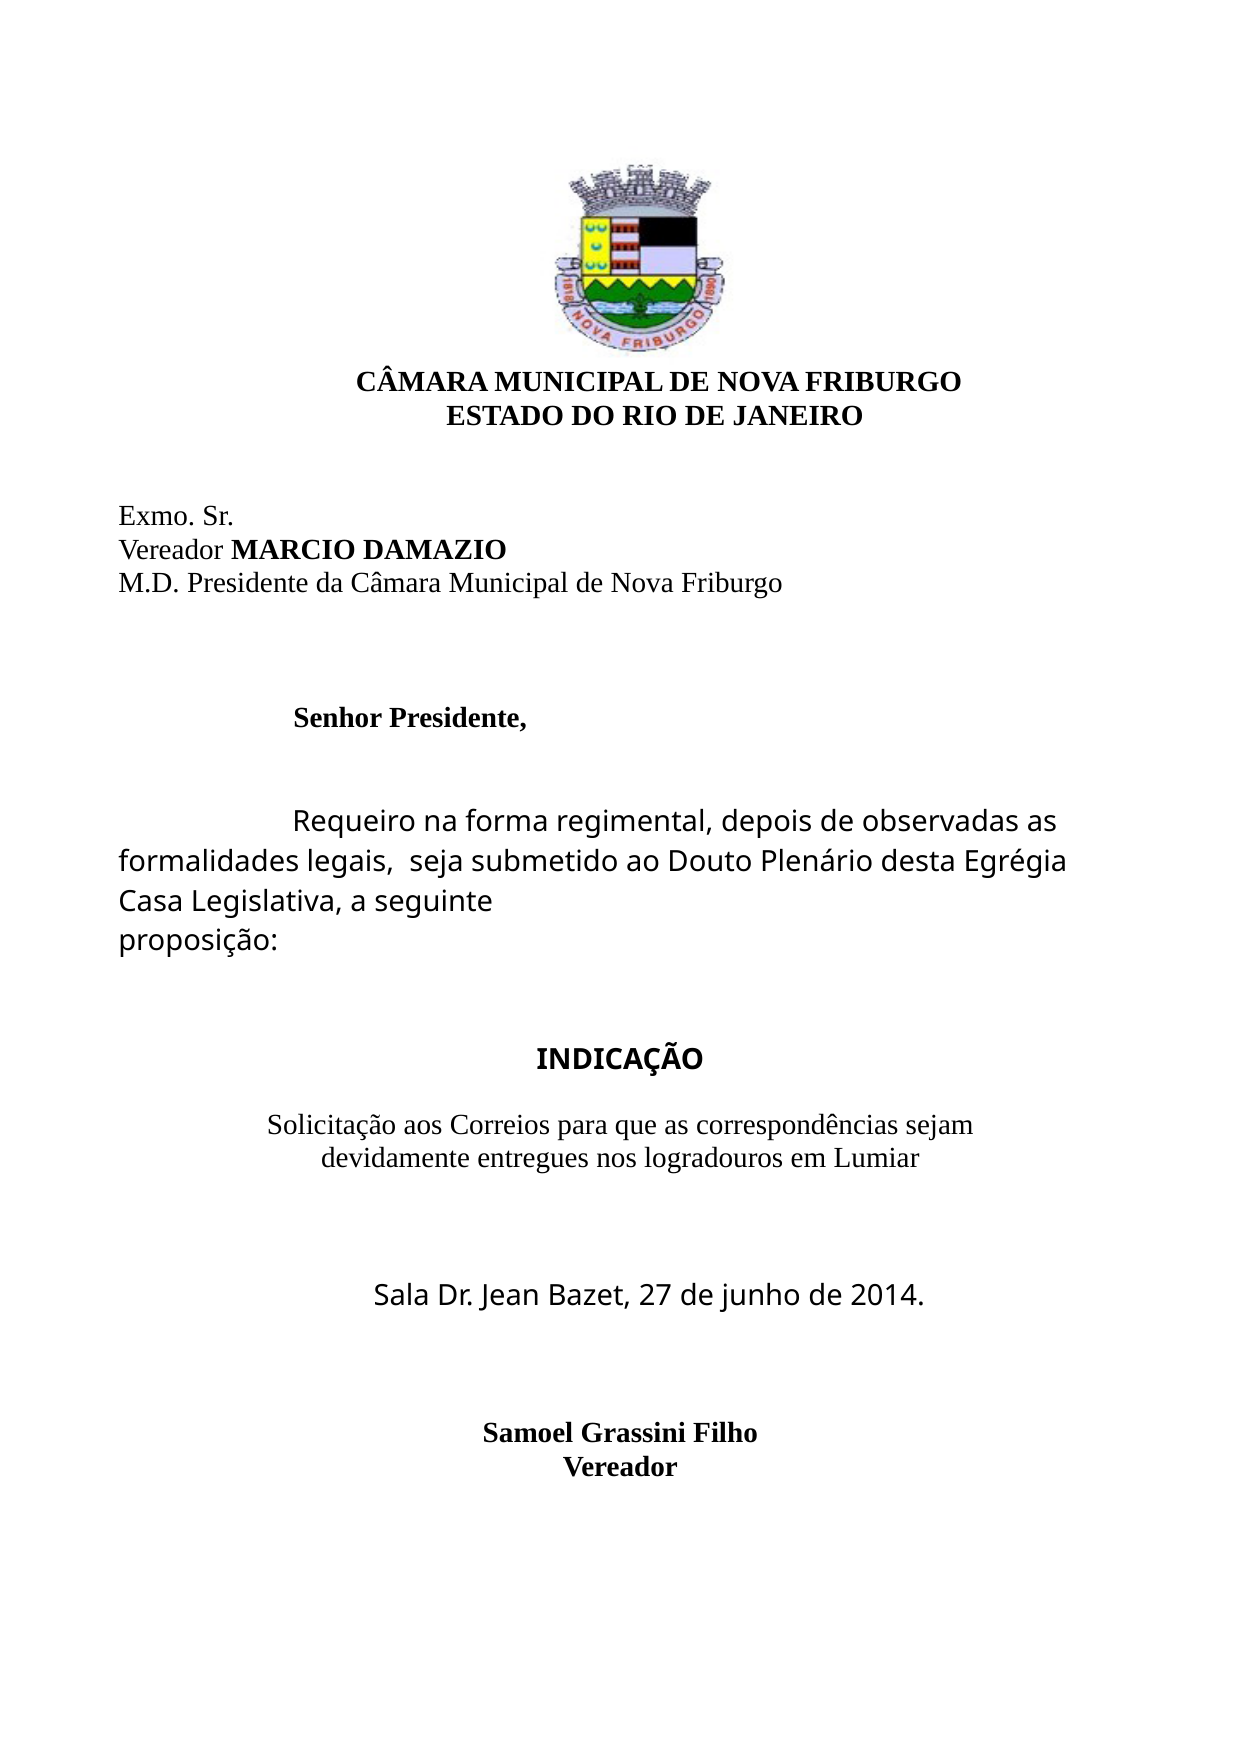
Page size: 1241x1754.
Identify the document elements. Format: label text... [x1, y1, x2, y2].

text Samoel Grassini Filho [118, 1416, 1122, 1449]
text Vereador [118, 1449, 1122, 1483]
text Exmo. Sr. [118, 498, 1122, 532]
text Requeiro na forma regimental, depois de observadas as formalidades legais, seja submetido ao Douto Plenário desta Egrégia Casa Legislativa, a seguinte [118, 800, 1122, 919]
text Vereador MARCIO DAMAZIO [118, 532, 1122, 566]
text Sala Dr. Jean Bazet, 27 de junho de 2014. [118, 1275, 1122, 1314]
text CÂMARA MUNICIPAL DE NOVA FRIBURGO [118, 118, 1122, 398]
text M.D. Presidente da Câmara Municipal de Nova Friburgo [118, 566, 1122, 599]
text Solicitação aos Correios para que as correspondências sejam [118, 1107, 1122, 1141]
text INDICAÇÃO [118, 1038, 1122, 1078]
text ESTADO DO RIO DE JANEIRO [118, 398, 1122, 431]
text devidamente entregues nos logradouros em Lumiar [118, 1141, 1122, 1174]
text proposição: [118, 919, 1122, 959]
text Senhor Presidente, [118, 700, 1122, 733]
